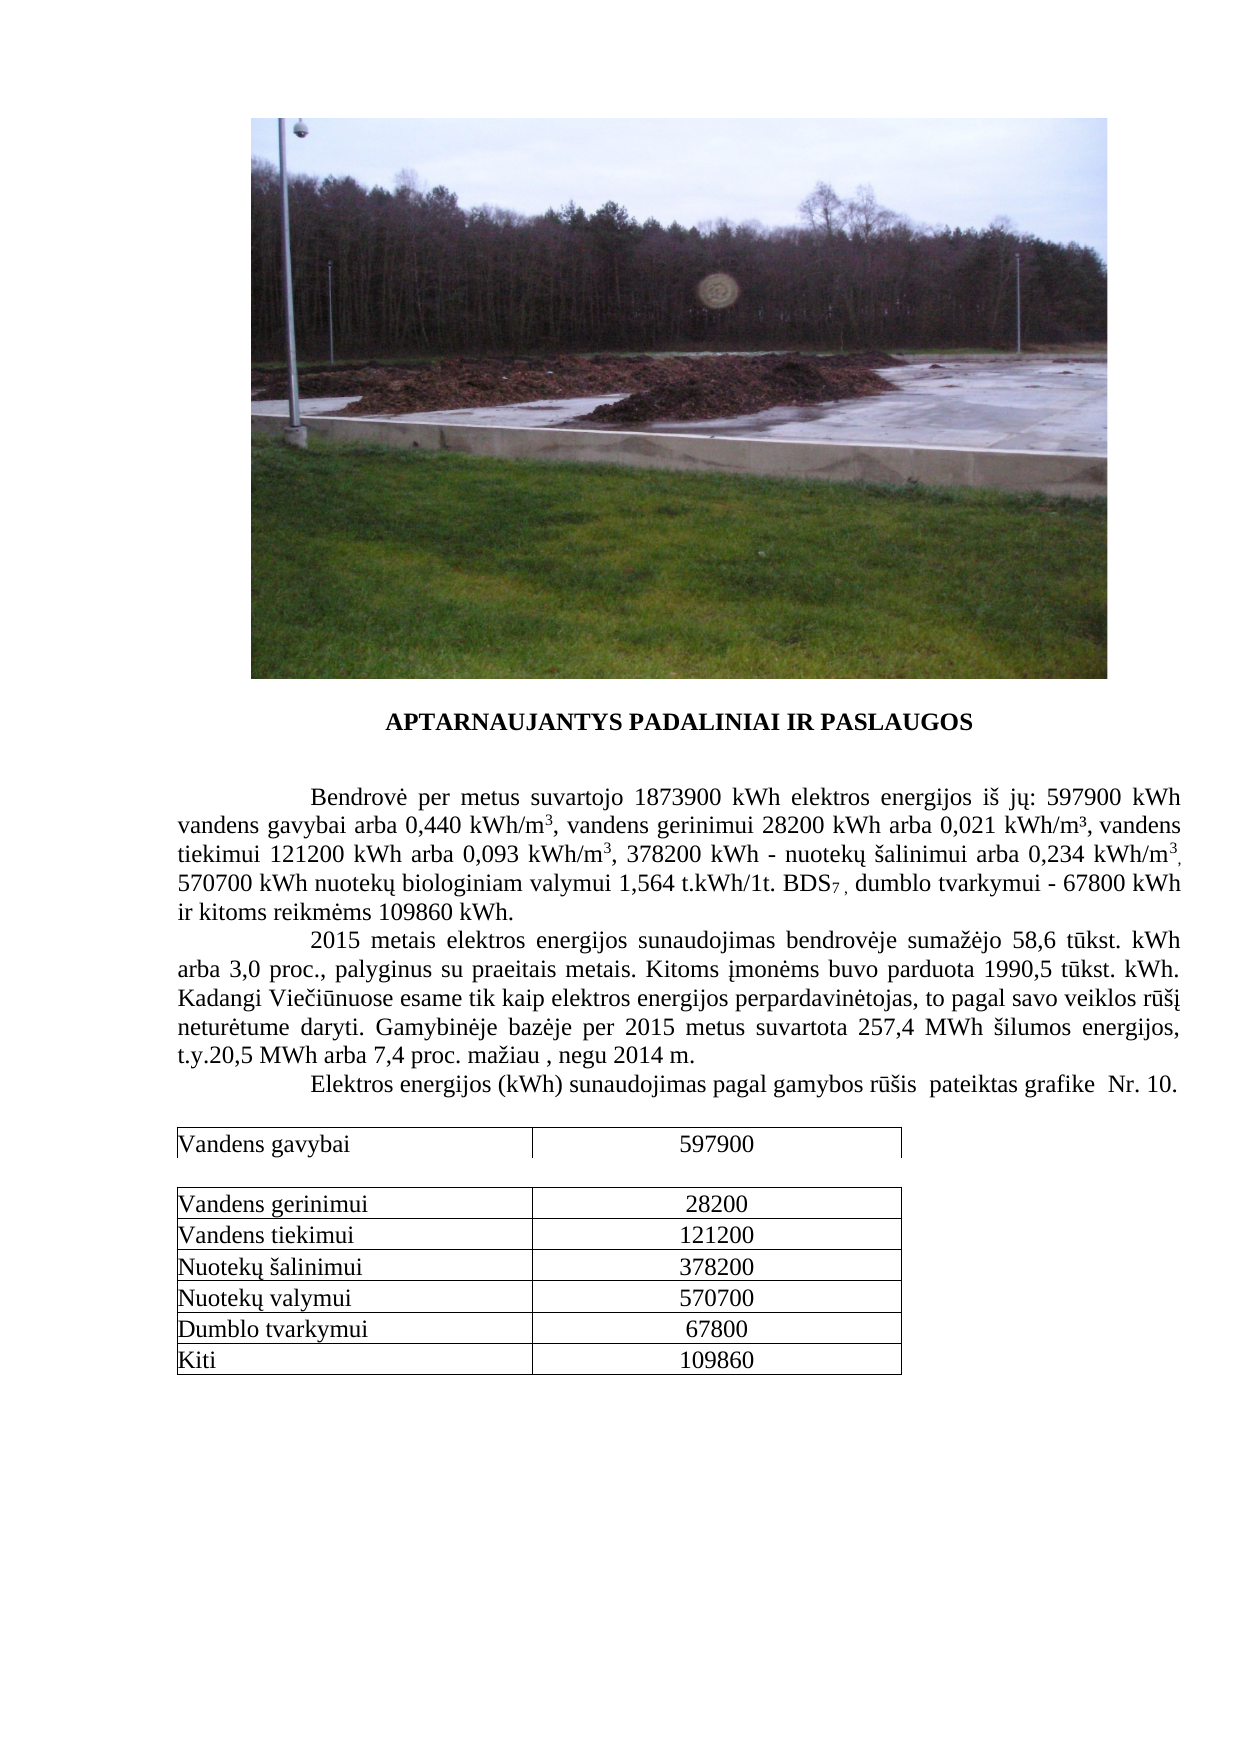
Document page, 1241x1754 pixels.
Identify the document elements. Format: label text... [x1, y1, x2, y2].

table_cell Nuotekų šalinimui [178, 1250, 532, 1280]
table_cell 121200 [533, 1219, 901, 1249]
table_cell 378200 [533, 1250, 901, 1280]
table_header Vandens gerinimui [178, 1188, 532, 1218]
table_cell Kiti [178, 1344, 532, 1374]
text Elektros energijos (kWh) sunaudojimas pagal gamybos rūšis pateiktas grafike Nr. 10. [177, 1069, 1181, 1098]
table_cell 570700 [533, 1281, 901, 1312]
text 2015 metais elektros energijos sunaudojimas bendrovėje sumažėjo 58,6 tūkst. kWh arba 3,0 proc., palyginus su praeitais metais. Kitoms įmonėms buvo parduota 1990,5 tūkst. kWh. Kadangi Viečiūnuose esame tik kaip elektros energijos perpardavinėtojas, to pagal savo veiklos rūšį neturėtume daryti. Gamybinėje bazėje per 2015 metus suvartota 257,4 MWh šilumos energijos, t.y.20,5 MWh arba 7,4 proc. mažiau , negu 2014 m. [177, 925, 1181, 1069]
table_header 28200 [533, 1188, 901, 1218]
table_header Vandens gavybai [178, 1128, 532, 1158]
table_header 597900 [533, 1128, 901, 1158]
text Bendrovė per metus suvartojo 1873900 kWh elektros energijos iš jų: 597900 kWh vandens gavybai arba 0,440 kWh/m3, vandens gerinimui 28200 kWh arba 0,021 kWh/m³, vandens tiekimui 121200 kWh arba 0,093 kWh/m3, 378200 kWh - nuotekų šalinimui arba 0,234 kWh/m3, 570700 kWh nuotekų biologiniam valymui 1,564 t.kWh/1t. BDS7 , dumblo tvarkymui - 67800 kWh ir kitoms reikmėms 109860 kWh. [177, 782, 1181, 925]
table_cell 67800 [533, 1313, 901, 1343]
table_cell Vandens tiekimui [178, 1219, 532, 1249]
table_cell Dumblo tvarkymui [178, 1313, 532, 1343]
text APTARNAUJANTYS PADALINIAI IR PASLAUGOS [177, 707, 1181, 736]
table_cell 109860 [533, 1344, 901, 1374]
table_cell Nuotekų valymui [178, 1281, 532, 1312]
